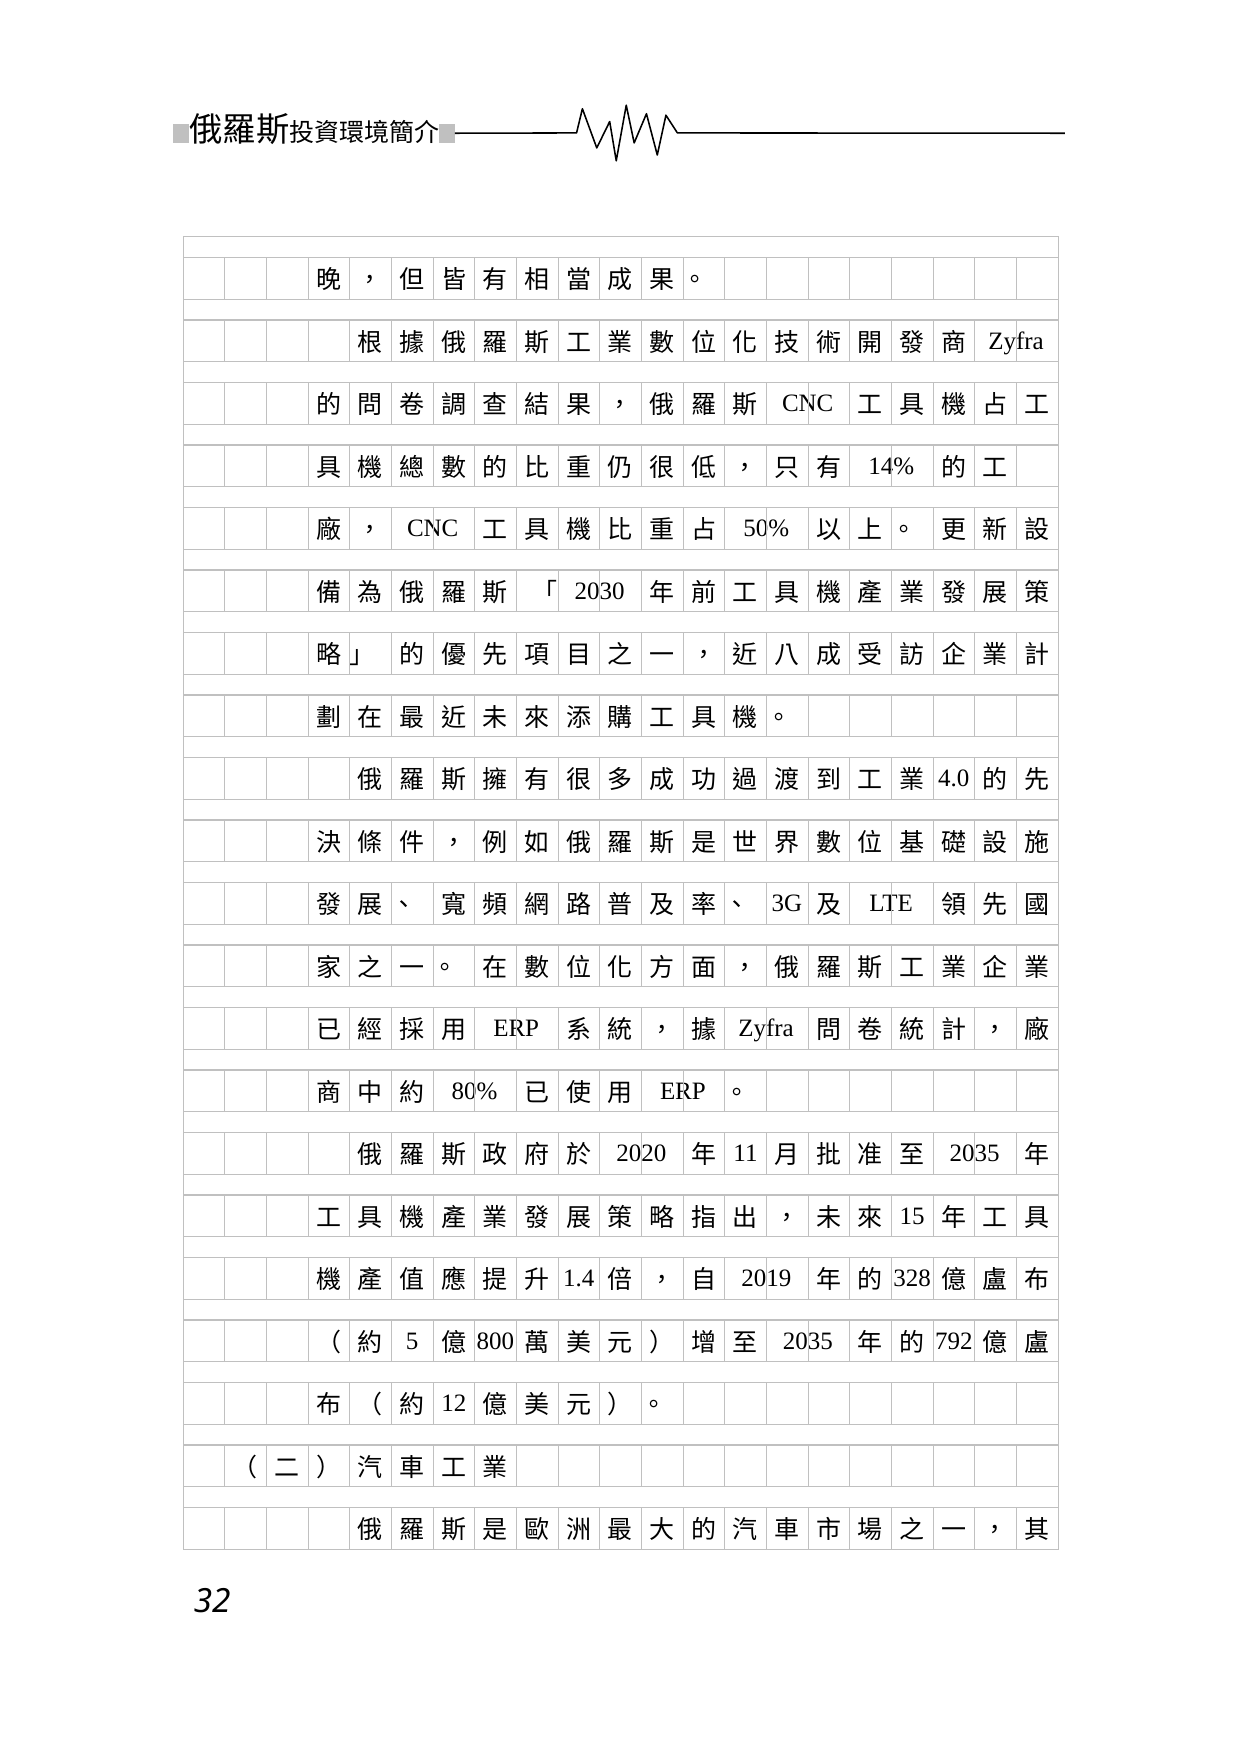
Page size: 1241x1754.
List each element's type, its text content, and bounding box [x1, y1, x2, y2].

text [517, 1446, 558, 1486]
text 根據俄羅斯工業數位化技術開發商Zyfra的問卷調查結果，俄羅斯CNC工具機占工具機總數的比重仍很低，只有14%的工廠，CNC工具機比重占50%以上。更新設備為俄羅斯「2030年前工具機產業發展策略」的優先項目之一，近八成受訪企業計劃在最近未來添購工具機。 [281, 487, 1058, 507]
text [684, 1446, 724, 1486]
text 根據俄羅斯工業數位化技術開發商Zyfra的問卷調查結果，俄羅斯CNC工具機占工具機總數的比重仍很低，只有14%的工廠，CNC工具機比重占50%以上。更新設備為俄羅斯「2030年前工具機產業發展策略」的優先項目之一，近八成受訪企業計劃在最近未來添購工具機。 [281, 300, 1058, 319]
text 俄羅斯政府於2020年11月批准至2035年工具機產業發展策略指出，未來15年工具機產值應提升1.4倍，自2019年的328億盧布（約5億800萬美元）增至2035年的792億盧布（約12億美元）。 [281, 1112, 1058, 1132]
text [934, 1446, 974, 1486]
text 業 [475, 1446, 516, 1486]
text [642, 1446, 683, 1486]
text [892, 1446, 933, 1486]
text 俄羅斯擁有很多成功過渡到工業4.0的先決條件，例如俄羅斯是世界數位基礎設施發展、寬頻網路普及率、3G及LTE領先國家之一。在數位化方面，俄羅斯工業企業已經採用ERP系統，據Zyfra問卷統計，廠商中約80%已使用ERP。 [281, 987, 1058, 1007]
text [767, 1446, 808, 1486]
text 俄羅斯政府於2020年11月批准至2035年工具機產業發展策略指出，未來15年工具機產值應提升1.4倍，自2019年的328億盧布（約5億800萬美元）增至2035年的792億盧布（約12億美元）。 [281, 1237, 1058, 1257]
text [725, 1446, 766, 1486]
text 根據俄羅斯工業數位化技術開發商Zyfra的問卷調查結果，俄羅斯CNC工具機占工具機總數的比重仍很低，只有14%的工廠，CNC工具機比重占50%以上。更新設備為俄羅斯「2030年前工具機產業發展策略」的優先項目之一，近八成受訪企業計劃在最近未來添購工具機。 [281, 675, 1058, 694]
text [809, 1446, 849, 1486]
text [975, 1446, 1016, 1486]
text 此外，德國、義大利、瑞士、日本及捷克等仍為俄羅斯重要的工具機供應國，雖然來自亞洲產品的競爭增強，這些國家仍然在俄羅斯工具機市場占有舉足輕重的地位。以德國為例，除了技術取勝，銷售的工具機種類齊全及售後服務佳也是在俄羅斯市場屹立不搖的原因。然因價格高，這也成為其他國家進入俄羅斯市場的利基，特別是來自亞洲國家的產品。臺灣、中國大陸及南韓進入俄羅斯市場的時間雖然較晚，但皆有相當成果。 [281, 237, 1058, 257]
text [207, 1446, 224, 1486]
text 俄羅斯擁有很多成功過渡到工業4.0的先決條件，例如俄羅斯是世界數位基礎設施發展、寬頻網路普及率、3G及LTE領先國家之一。在數位化方面，俄羅斯工業企業已經採用ERP系統，據Zyfra問卷統計，廠商中約80%已使用ERP。 [281, 862, 1058, 882]
text 車 [392, 1446, 433, 1486]
text [1017, 1446, 1058, 1486]
text 俄羅斯是歐洲最大的汽車市場之一，其汽車工業已有完整的供應鏈，外國車廠本土化的比重不斷提高。主要汽車製造商包括雷諾-日產集團（Renault-Nissan group）掌控的AvtoVAZ、Sollers與福特合作的Ford Sollers、GAZ集團、KAMAZ及Avtotor（OEM組裝多家國際原廠車）。 [281, 1487, 1058, 1507]
text 根據俄羅斯工業數位化技術開發商Zyfra的問卷調查結果，俄羅斯CNC工具機占工具機總數的比重仍很低，只有14%的工廠，CNC工具機比重占50%以上。更新設備為俄羅斯「2030年前工具機產業發展策略」的優先項目之一，近八成受訪企業計劃在最近未來添購工具機。 [281, 425, 1058, 444]
text 俄羅斯擁有很多成功過渡到工業4.0的先決條件，例如俄羅斯是世界數位基礎設施發展、寬頻網路普及率、3G及LTE領先國家之一。在數位化方面，俄羅斯工業企業已經採用ERP系統，據Zyfra問卷統計，廠商中約80%已使用ERP。 [281, 925, 1058, 944]
text [850, 1446, 891, 1486]
text 根據俄羅斯工業數位化技術開發商Zyfra的問卷調查結果，俄羅斯CNC工具機占工具機總數的比重仍很低，只有14%的工廠，CNC工具機比重占50%以上。更新設備為俄羅斯「2030年前工具機產業發展策略」的優先項目之一，近八成受訪企業計劃在最近未來添購工具機。 [281, 362, 1058, 382]
text （ [225, 1446, 266, 1486]
text [600, 1446, 641, 1486]
text 俄羅斯政府於2020年11月批准至2035年工具機產業發展策略指出，未來15年工具機產值應提升1.4倍，自2019年的328億盧布（約5億800萬美元）增至2035年的792億盧布（約12億美元）。 [281, 1362, 1058, 1382]
text ） [309, 1446, 349, 1486]
text 俄羅斯擁有很多成功過渡到工業4.0的先決條件，例如俄羅斯是世界數位基礎設施發展、寬頻網路普及率、3G及LTE領先國家之一。在數位化方面，俄羅斯工業企業已經採用ERP系統，據Zyfra問卷統計，廠商中約80%已使用ERP。 [281, 737, 1058, 757]
text [559, 1446, 599, 1486]
text 工 [434, 1446, 474, 1486]
text 俄羅斯擁有很多成功過渡到工業4.0的先決條件，例如俄羅斯是世界數位基礎設施發展、寬頻網路普及率、3G及LTE領先國家之一。在數位化方面，俄羅斯工業企業已經採用ERP系統，據Zyfra問卷統計，廠商中約80%已使用ERP。 [281, 1050, 1058, 1069]
text 汽 [350, 1446, 391, 1486]
text 俄羅斯政府於2020年11月批准至2035年工具機產業發展策略指出，未來15年工具機產值應提升1.4倍，自2019年的328億盧布（約5億800萬美元）增至2035年的792億盧布（約12億美元）。 [281, 1300, 1058, 1319]
text 根據俄羅斯工業數位化技術開發商Zyfra的問卷調查結果，俄羅斯CNC工具機占工具機總數的比重仍很低，只有14%的工廠，CNC工具機比重占50%以上。更新設備為俄羅斯「2030年前工具機產業發展策略」的優先項目之一，近八成受訪企業計劃在最近未來添購工具機。 [281, 612, 1058, 632]
text [207, 1425, 1058, 1444]
text 二 [267, 1446, 308, 1486]
text 俄羅斯政府於2020年11月批准至2035年工具機產業發展策略指出，未來15年工具機產值應提升1.4倍，自2019年的328億盧布（約5億800萬美元）增至2035年的792億盧布（約12億美元）。 [281, 1175, 1058, 1194]
text 根據俄羅斯工業數位化技術開發商Zyfra的問卷調查結果，俄羅斯CNC工具機占工具機總數的比重仍很低，只有14%的工廠，CNC工具機比重占50%以上。更新設備為俄羅斯「2030年前工具機產業發展策略」的優先項目之一，近八成受訪企業計劃在最近未來添購工具機。 [281, 550, 1058, 569]
text 俄羅斯擁有很多成功過渡到工業4.0的先決條件，例如俄羅斯是世界數位基礎設施發展、寬頻網路普及率、3G及LTE領先國家之一。在數位化方面，俄羅斯工業企業已經採用ERP系統，據Zyfra問卷統計，廠商中約80%已使用ERP。 [281, 800, 1058, 819]
